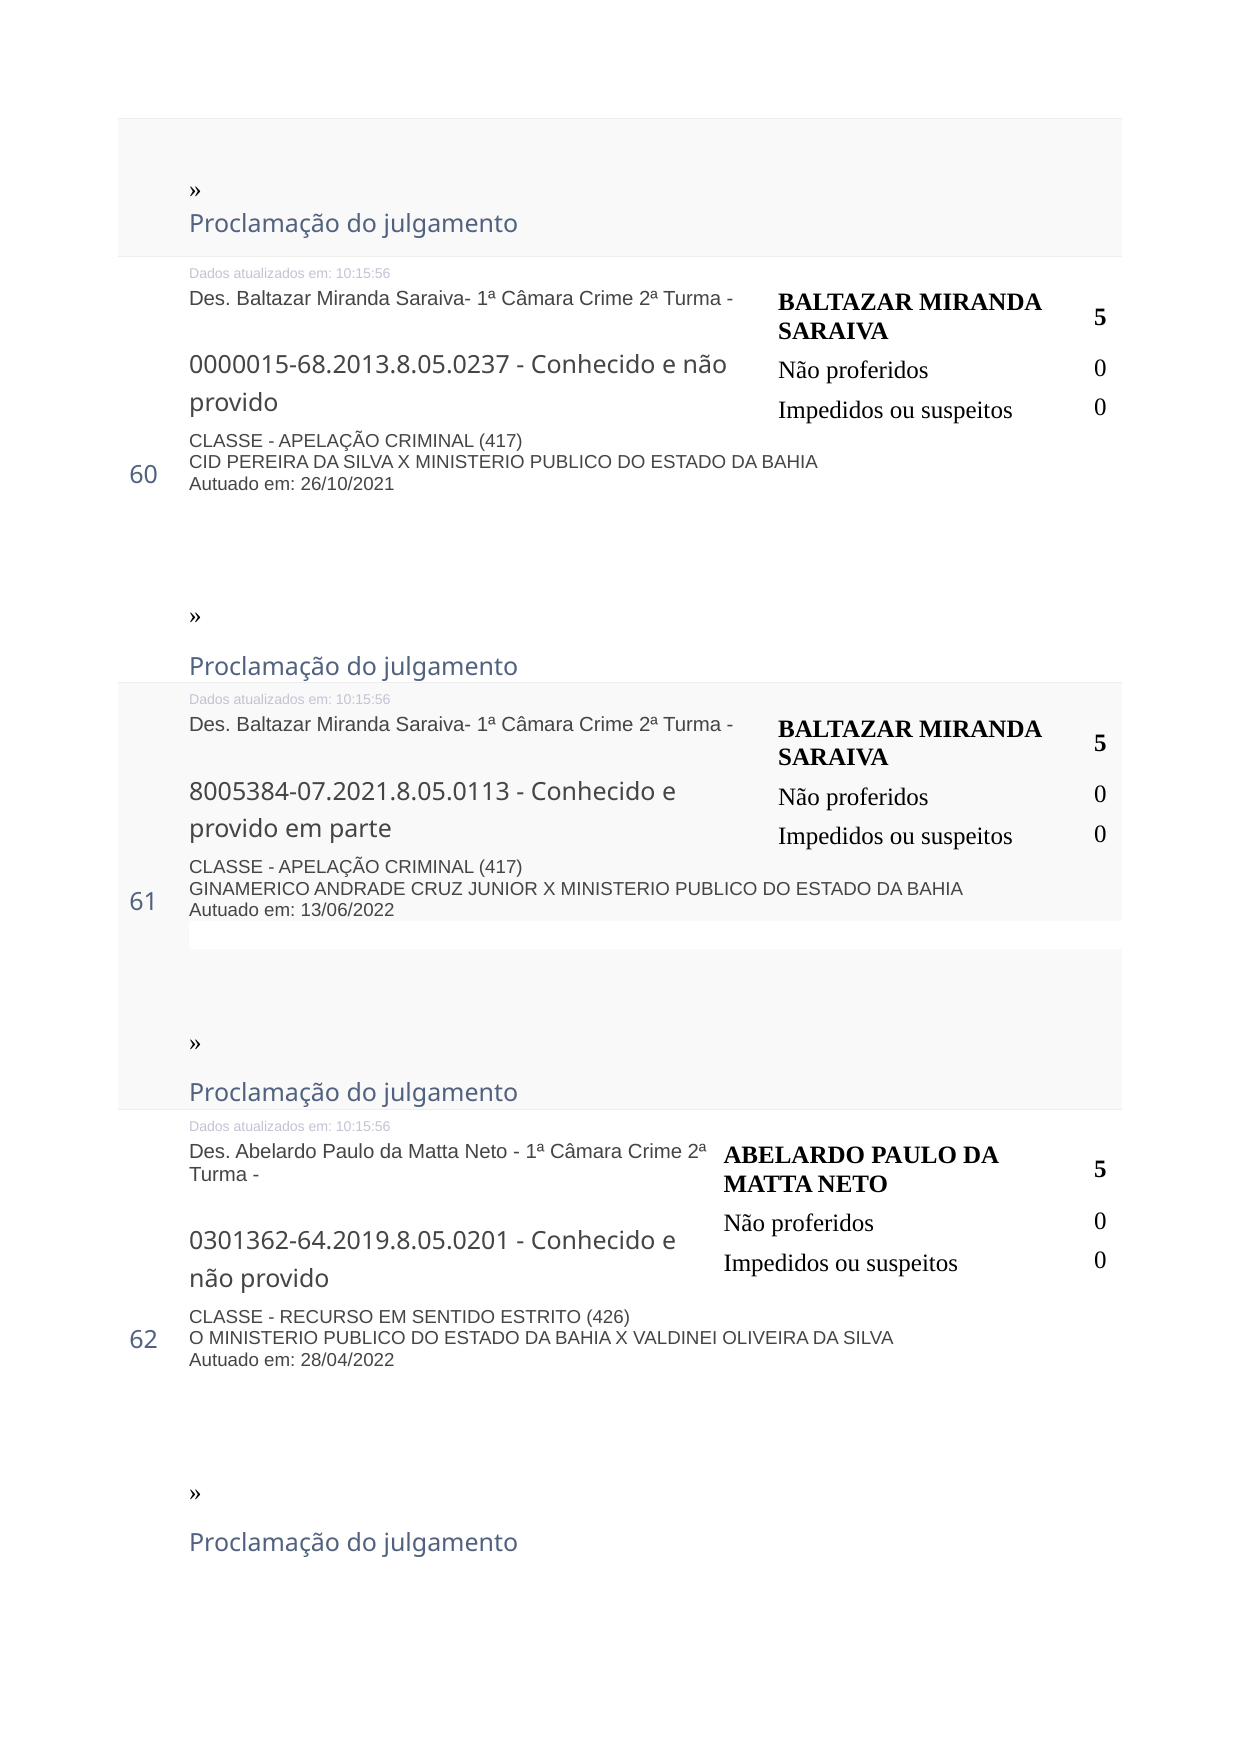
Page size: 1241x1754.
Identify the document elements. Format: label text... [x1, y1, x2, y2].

table_cell Não proferidos [720, 1201, 1091, 1240]
table_cell Não proferidos [775, 774, 1091, 813]
table_cell » Proclamação do julgamento [189, 949, 1122, 1109]
table_cell [169, 257, 189, 682]
table_cell [720, 1279, 1091, 1290]
table_cell 0 [1091, 1201, 1119, 1240]
table_cell » Proclamação do julgamento [189, 523, 1122, 682]
table_header 5 [1091, 1137, 1119, 1201]
table_cell [169, 1110, 189, 1558]
table_cell 0 [1091, 774, 1119, 813]
table_cell » Proclamação do julgamento [189, 1399, 1122, 1558]
table_header ABELARDO PAULO DA MATTA NETO [720, 1137, 1091, 1201]
table_cell [169, 683, 189, 1109]
table_cell [118, 119, 169, 256]
table_cell 61 [118, 683, 169, 1109]
table_cell 62 [118, 1110, 169, 1558]
table_cell [1091, 426, 1119, 437]
table_cell Dados atualizados em: 10:15:56 Des. Abelardo Paulo da Matta Neto - 1ª Câmara Crime 2ª Turma - 0301362-64.2019.8.05.0201 - Conhecido e não provido CLASSE - RECURSO EM SENTIDO ESTRITO (426) O MINISTERIO PUBLICO DO ESTADO DA BAHIA X VALDINEI OLIVEIRA DA SILVA Autuado em: 28/04/2022 [189, 1110, 1122, 1370]
table_cell 60 [118, 257, 169, 682]
table_cell » Proclamação do julgamento [189, 119, 1122, 256]
table_header BALTAZAR MIRANDA SARAIVA [775, 711, 1091, 774]
table_cell 0 [1091, 814, 1119, 853]
table_cell Impedidos ou suspeitos [775, 814, 1091, 853]
table_header [772, 281, 1122, 440]
table_cell [775, 426, 1091, 437]
table_cell 0 [1091, 387, 1119, 426]
table_cell Dados atualizados em: 10:15:56 Des. Baltazar Miranda Saraiva- 1ª Câmara Crime 2ª Turma - 0000015-68.2013.8.05.0237 - Conhecido e não provido CLASSE - APELAÇÃO CRIMINAL (417) CID PEREIRA DA SILVA X MINISTERIO PUBLICO DO ESTADO DA BAHIA Autuado em: 26/10/2021 [189, 257, 1122, 494]
table_cell Não proferidos [775, 348, 1091, 387]
table_cell [1091, 1279, 1119, 1290]
table_cell [1091, 853, 1119, 863]
table_cell 0 [1091, 1240, 1119, 1279]
table_cell Impedidos ou suspeitos [775, 387, 1091, 426]
table_cell [169, 119, 189, 256]
table_cell Dados atualizados em: 10:15:56 Des. Baltazar Miranda Saraiva- 1ª Câmara Crime 2ª Turma - 8005384-07.2021.8.05.0113 - Conhecido e provido em parte CLASSE - APELAÇÃO CRIMINAL (417) GINAMERICO ANDRADE CRUZ JUNIOR X MINISTERIO PUBLICO DO ESTADO DA BAHIA Autuado em: 13/06/2022 [189, 683, 1122, 921]
table_cell 0 [1091, 348, 1119, 387]
table_header [772, 708, 1122, 866]
table_header 5 [1091, 284, 1119, 348]
table_header 5 [1091, 711, 1119, 774]
table_cell [775, 853, 1091, 863]
table_header BALTAZAR MIRANDA SARAIVA [775, 284, 1091, 348]
table_header [718, 1134, 1122, 1293]
table_cell Impedidos ou suspeitos [720, 1240, 1091, 1279]
